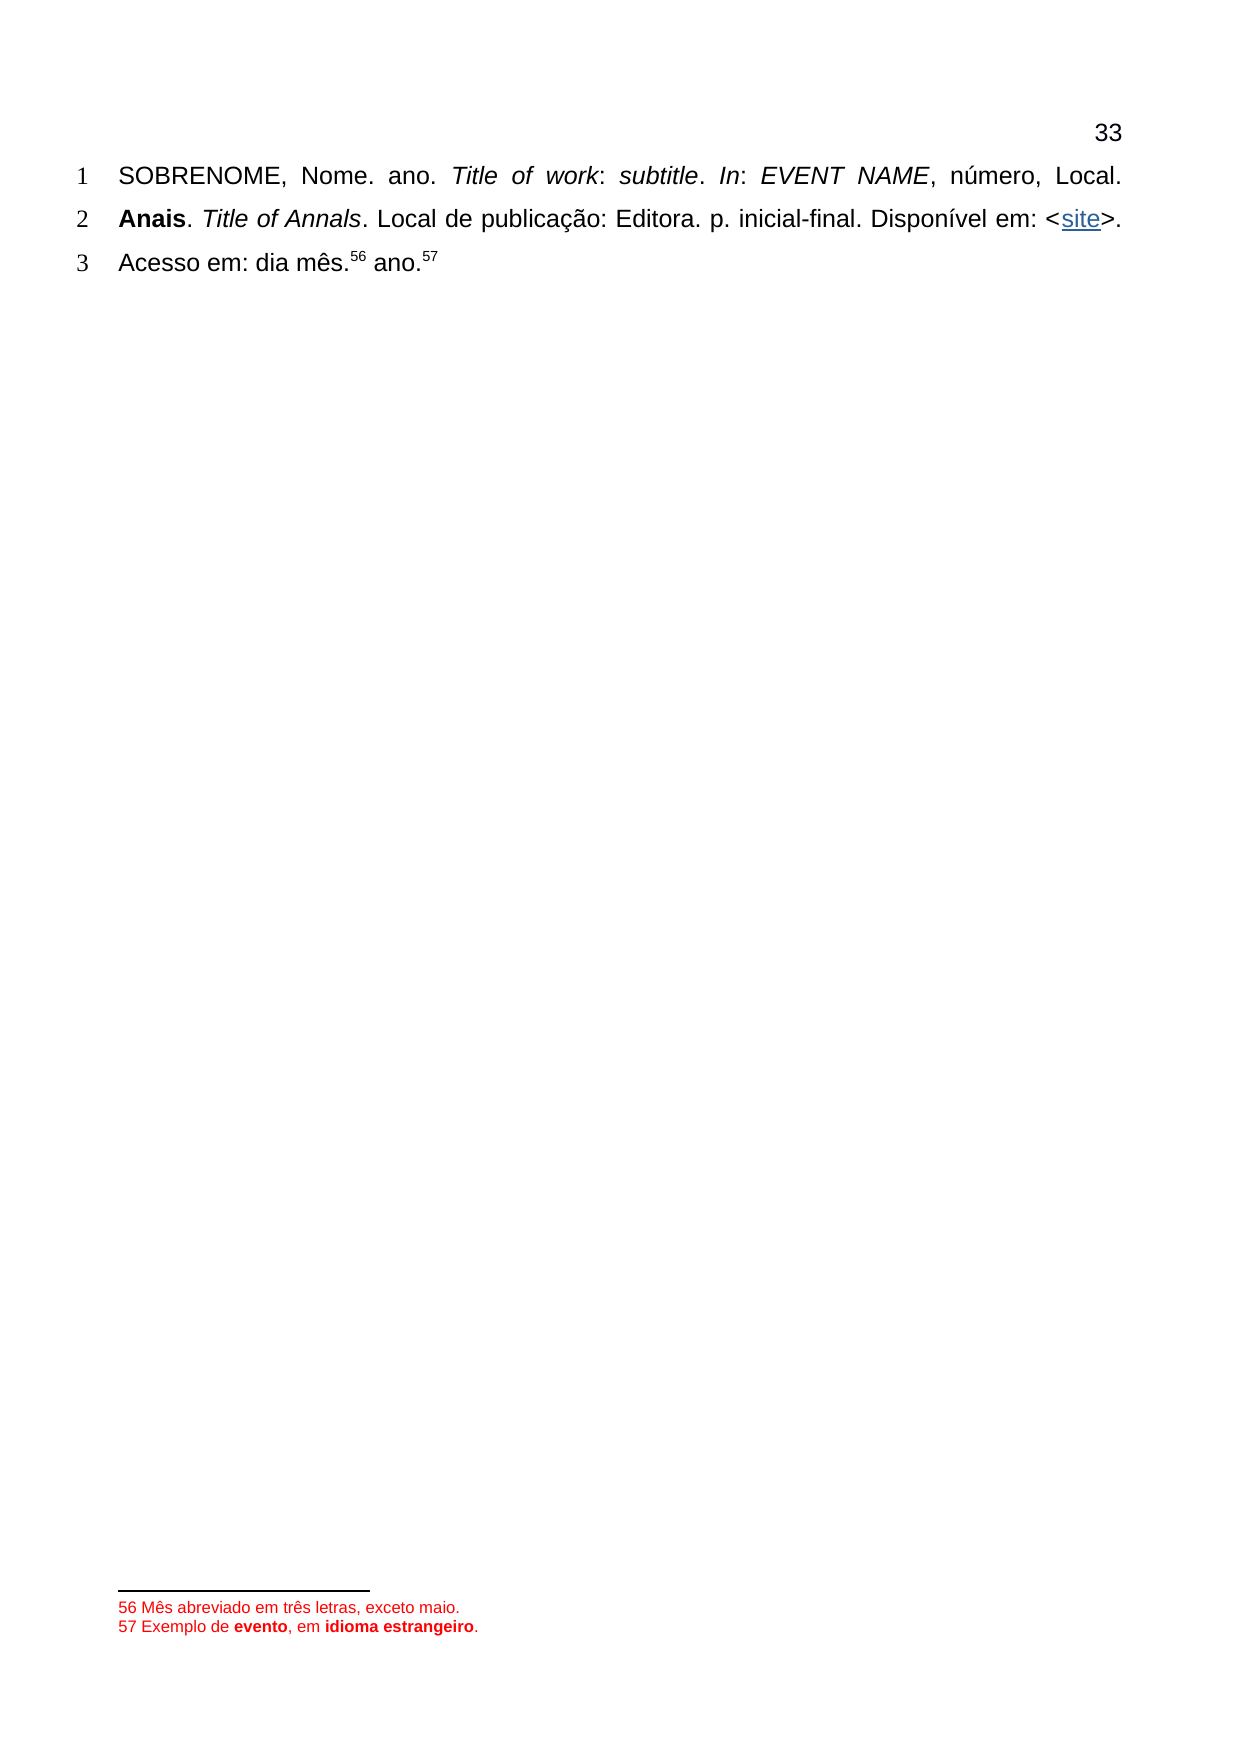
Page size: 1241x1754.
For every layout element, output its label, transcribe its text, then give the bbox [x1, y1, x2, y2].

text Exemplo de evento, em idioma estrangeiro. [118, 1617, 1122, 1636]
text Mês abreviado em três letras, exceto maio. [118, 1597, 1122, 1617]
text SOBRENOME, Nome. ano. Title of work: subtitle. In: EVENT NAME, número, Local. Anais. Title of Annals. Local de publicação: Editora. p. inicial-final. Disponível em: <site>. Acesso em: dia mês. ano. [118, 161, 1122, 276]
